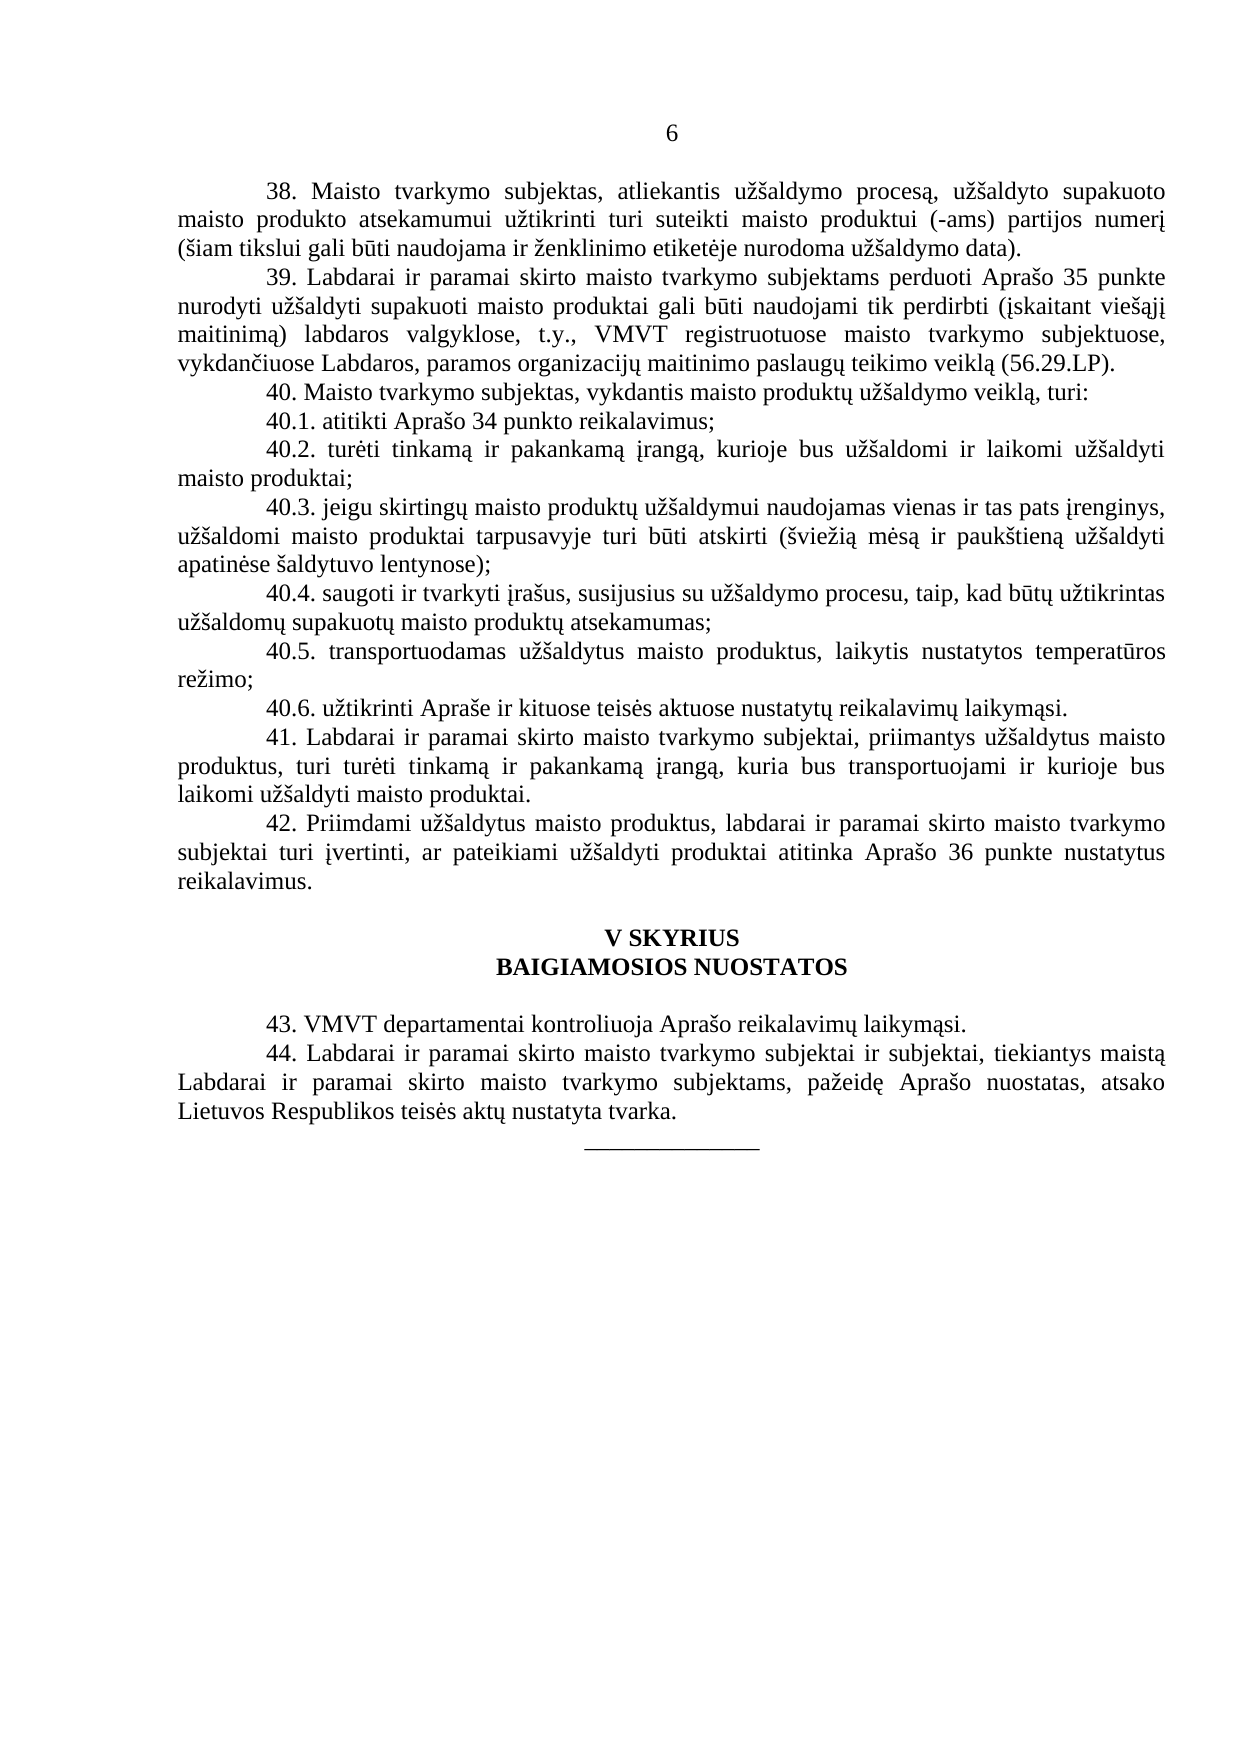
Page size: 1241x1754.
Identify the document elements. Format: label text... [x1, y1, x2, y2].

text 43. VMVT departamentai kontroliuoja Aprašo reikalavimų laikymąsi. [177, 1009, 1166, 1038]
text 38. Maisto tvarkymo subjektas, atliekantis užšaldymo procesą, užšaldyto supakuoto maisto produkto atsekamumui užtikrinti turi suteikti maisto produktui (-ams) partijos numerį (šiam tikslui gali būti naudojama ir ženklinimo etiketėje nurodoma užšaldymo data). [177, 176, 1166, 262]
text ______________ [177, 1124, 1166, 1153]
text 40.2. turėti tinkamą ir pakankamą įrangą, kurioje bus užšaldomi ir laikomi užšaldyti maisto produktai; [177, 434, 1166, 492]
text 44. Labdarai ir paramai skirto maisto tvarkymo subjektai ir subjektai, tiekiantys maistą Labdarai ir paramai skirto maisto tvarkymo subjektams, pažeidę Aprašo nuostatas, atsako Lietuvos Respublikos teisės aktų nustatyta tvarka. [177, 1038, 1166, 1124]
text 40. Maisto tvarkymo subjektas, vykdantis maisto produktų užšaldymo veiklą, turi: [177, 377, 1166, 406]
text 40.4. saugoti ir tvarkyti įrašus, susijusius su užšaldymo procesu, taip, kad būtų užtikrintas užšaldomų supakuotų maisto produktų atsekamumas; [177, 578, 1166, 636]
text 39. Labdarai ir paramai skirto maisto tvarkymo subjektams perduoti Aprašo 35 punkte nurodyti užšaldyti supakuoti maisto produktai gali būti naudojami tik perdirbti (įskaitant viešąjį maitinimą) labdaros valgyklose, t.y., VMVT registruotuose maisto tvarkymo subjektuose, vykdančiuose Labdaros, paramos organizacijų maitinimo paslaugų teikimo veiklą (56.29.LP). [177, 262, 1166, 377]
text V SKYRIUS [177, 923, 1166, 952]
text BAIGIAMOSIOS NUOSTATOS [177, 952, 1166, 981]
text 40.1. atitikti Aprašo 34 punkto reikalavimus; [177, 406, 1166, 434]
text 42. Priimdami užšaldytus maisto produktus, labdarai ir paramai skirto maisto tvarkymo subjektai turi įvertinti, ar pateikiami užšaldyti produktai atitinka Aprašo 36 punkte nustatytus reikalavimus. [177, 808, 1166, 894]
text 40.5. transportuodamas užšaldytus maisto produktus, laikytis nustatytos temperatūros režimo; [177, 636, 1166, 693]
text 40.6. užtikrinti Apraše ir kituose teisės aktuose nustatytų reikalavimų laikymąsi. [177, 693, 1166, 722]
text 40.3. jeigu skirtingų maisto produktų užšaldymui naudojamas vienas ir tas pats įrenginys, užšaldomi maisto produktai tarpusavyje turi būti atskirti (šviežią mėsą ir paukštieną užšaldyti apatinėse šaldytuvo lentynose); [177, 492, 1166, 578]
text 41. Labdarai ir paramai skirto maisto tvarkymo subjektai, priimantys užšaldytus maisto produktus, turi turėti tinkamą ir pakankamą įrangą, kuria bus transportuojami ir kurioje bus laikomi užšaldyti maisto produktai. [177, 722, 1166, 808]
